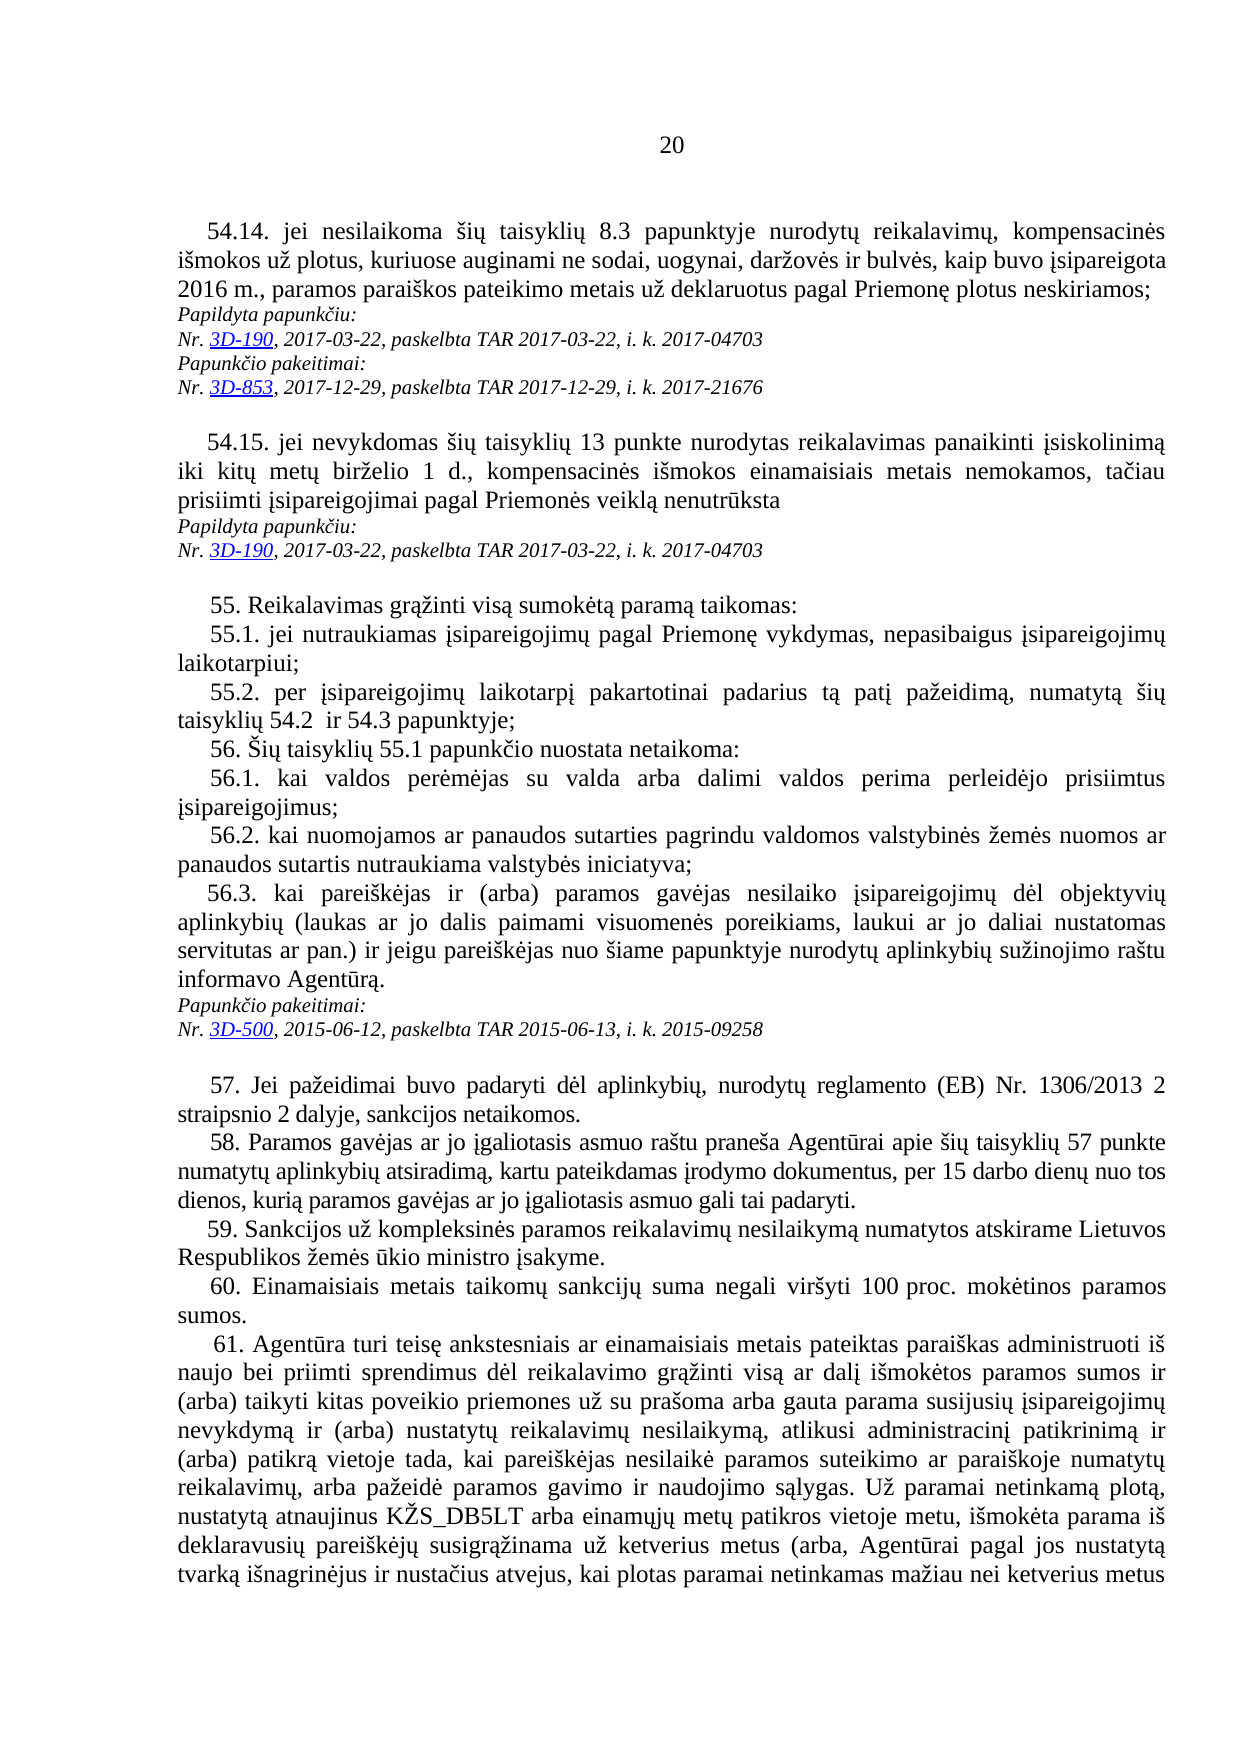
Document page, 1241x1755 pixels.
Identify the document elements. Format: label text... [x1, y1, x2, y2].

text Papunkčio pakeitimai: [177, 351, 1167, 374]
text Papildyta papunkčiu: [177, 514, 1167, 538]
text 54.14. jei nesilaikoma šių taisyklių 8.3 papunktyje nurodytų reikalavimų, kompensacinės išmokos už plotus, kuriuose auginami ne sodai, uogynai, daržovės ir bulvės, kaip buvo įsipareigota 2016 m., paramos paraiškos pateikimo metais už deklaruotus pagal Priemonę plotus neskiriamos; [177, 216, 1167, 302]
text Nr. 3D-190, 2017-03-22, paskelbta TAR 2017-03-22, i. k. 2017-04703 [177, 538, 1167, 562]
text 56. Šių taisyklių 55.1 papunkčio nuostata netaikoma: [177, 734, 1167, 763]
text Nr. 3D-853, 2017-12-29, paskelbta TAR 2017-12-29, i. k. 2017-21676 [177, 374, 1167, 399]
text Papunkčio pakeitimai: [177, 993, 1167, 1017]
text 55.2. per įsipareigojimų laikotarpį pakartotinai padarius tą patį pažeidimą, numatytą šių taisyklių 54.2 ir 54.3 papunktyje; [177, 677, 1167, 734]
text 60. Einamaisiais metais taikomų sankcijų suma negali viršyti 100 proc. mokėtinos paramos sumos. [177, 1271, 1167, 1329]
text 56.2. kai nuomojamos ar panaudos sutarties pagrindu valdomos valstybinės žemės nuomos ar panaudos sutartis nutraukiama valstybės iniciatyva; [177, 821, 1167, 878]
text 58. Paramos gavėjas ar jo įgaliotasis asmuo raštu praneša Agentūrai apie šių taisyklių 57 punkte numatytų aplinkybių atsiradimą, kartu pateikdamas įrodymo dokumentus, per 15 darbo dienų nuo tos dienos, kurią paramos gavėjas ar jo įgaliotasis asmuo gali tai padaryti. [177, 1127, 1167, 1214]
text 56.1. kai valdos perėmėjas su valda arba dalimi valdos perima perleidėjo prisiimtus įsipareigojimus; [177, 763, 1167, 821]
text Papildyta papunkčiu: [177, 302, 1167, 326]
text 55.1. jei nutraukiamas įsipareigojimų pagal Priemonę vykdymas, nepasibaigus įsipareigojimų laikotarpiui; [177, 619, 1167, 677]
text 59. Sankcijos už kompleksinės paramos reikalavimų nesilaikymą numatytos atskirame Lietuvos Respublikos žemės ūkio ministro įsakyme. [177, 1214, 1167, 1271]
text 54.15. jei nevykdomas šių taisyklių 13 punkte nurodytas reikalavimas panaikinti įsiskolinimą iki kitų metų birželio 1 d., kompensacinės išmokos einamaisiais metais nemokamos, tačiau prisiimti įsipareigojimai pagal Priemonės veiklą nenutrūksta [177, 427, 1167, 514]
text 55. Reikalavimas grąžinti visą sumokėtą paramą taikomas: [177, 591, 1167, 619]
text Nr. 3D-190, 2017-03-22, paskelbta TAR 2017-03-22, i. k. 2017-04703 [177, 326, 1167, 351]
text Nr. 3D-500, 2015-06-12, paskelbta TAR 2015-06-13, i. k. 2015-09258 [177, 1017, 1167, 1041]
text 56.3. kai pareiškėjas ir (arba) paramos gavėjas nesilaiko įsipareigojimų dėl objektyvių aplinkybių (laukas ar jo dalis paimami visuomenės poreikiams, laukui ar jo daliai nustatomas servitutas ar pan.) ir jeigu pareiškėjas nuo šiame papunktyje nurodytų aplinkybių sužinojimo raštu informavo Agentūrą. [177, 878, 1167, 993]
text 61. Agentūra turi teisę ankstesniais ar einamaisiais metais pateiktas paraiškas administruoti iš naujo bei priimti sprendimus dėl reikalavimo grąžinti visą ar dalį išmokėtos paramos sumos ir (arba) taikyti kitas poveikio priemones už su prašoma arba gauta parama susijusių įsipareigojimų nevykdymą ir (arba) nustatytų reikalavimų nesilaikymą, atlikusi administracinį patikrinimą ir (arba) patikrą vietoje tada, kai pareiškėjas nesilaikė paramos suteikimo ar paraiškoje numatytų reikalavimų, arba pažeidė paramos gavimo ir naudojimo sąlygas. Už paramai netinkamą plotą, nustatytą atnaujinus KŽS_DB5LT arba einamųjų metų patikros vietoje metu, išmokėta parama iš deklaravusių pareiškėjų susigrąžinama už ketverius metus (arba, Agentūrai pagal jos nustatytą tvarką išnagrinėjus ir nustačius atvejus, kai plotas paramai netinkamas mažiau nei ketverius metus [177, 1329, 1167, 1587]
text 57. Jei pažeidimai buvo padaryti dėl aplinkybių, nurodytų reglamento (EB) Nr. 1306/2013 2 straipsnio 2 dalyje, sankcijos netaikomos. [177, 1070, 1167, 1127]
